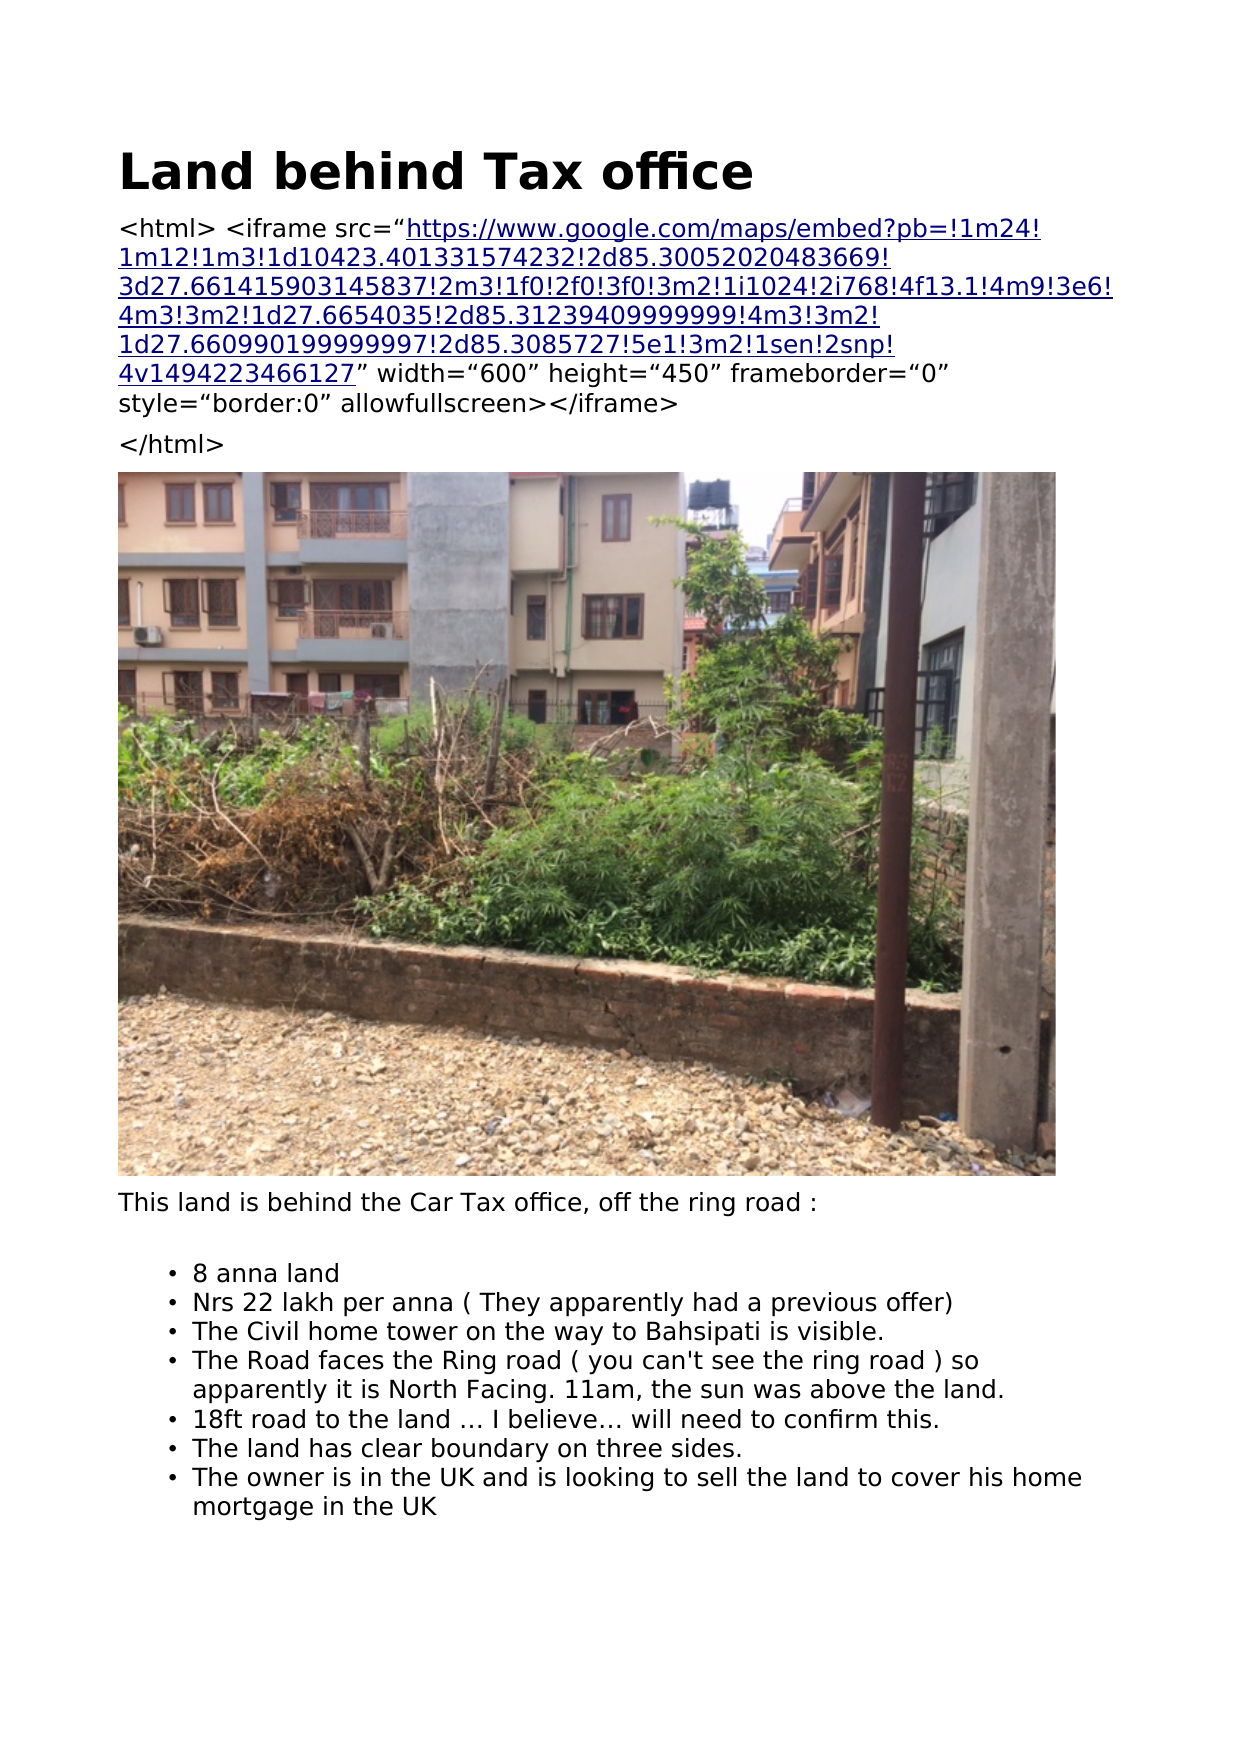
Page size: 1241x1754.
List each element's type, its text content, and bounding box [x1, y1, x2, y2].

list The land has clear boundary on three sides. [177, 1434, 1122, 1463]
picture [118, 472, 1056, 1176]
text </html> [118, 431, 1122, 460]
list 8 anna land [177, 1259, 1122, 1288]
list 18ft road to the land … I believe… will need to confirm this. [177, 1405, 1122, 1434]
subtitle Land behind Tax office [118, 143, 1122, 201]
list The Civil home tower on the way to Bahsipati is visible. [177, 1317, 1122, 1346]
text This land is behind the Car Tax office, off the ring road : [118, 1188, 1122, 1217]
list The Road faces the Ring road ( you can't see the ring road ) so apparently it is North Facing. 11am, the sun was above the land. [177, 1346, 1122, 1405]
list The owner is in the UK and is looking to sell the land to cover his home mortgage in the UK [177, 1463, 1122, 1521]
text <html> <iframe src=“https://www.google.com/maps/embed?pb=!1m24!1m12!1m3!1d10423.401331574232!2d85.30052020483669!3d27.661415903145837!2m3!1f0!2f0!3f0!3m2!1i1024!2i768!4f13.1!4m9!3e6!4m3!3m2!1d27.6654035!2d85.31239409999999!4m3!3m2!1d27.660990199999997!2d85.3085727!5e1!3m2!1sen!2snp!4v1494223466127” width=“600” height=“450” frameborder=“0” style=“border:0” allowfullscreen></iframe> [118, 214, 1122, 418]
list Nrs 22 lakh per anna ( They apparently had a previous offer) [177, 1288, 1122, 1317]
